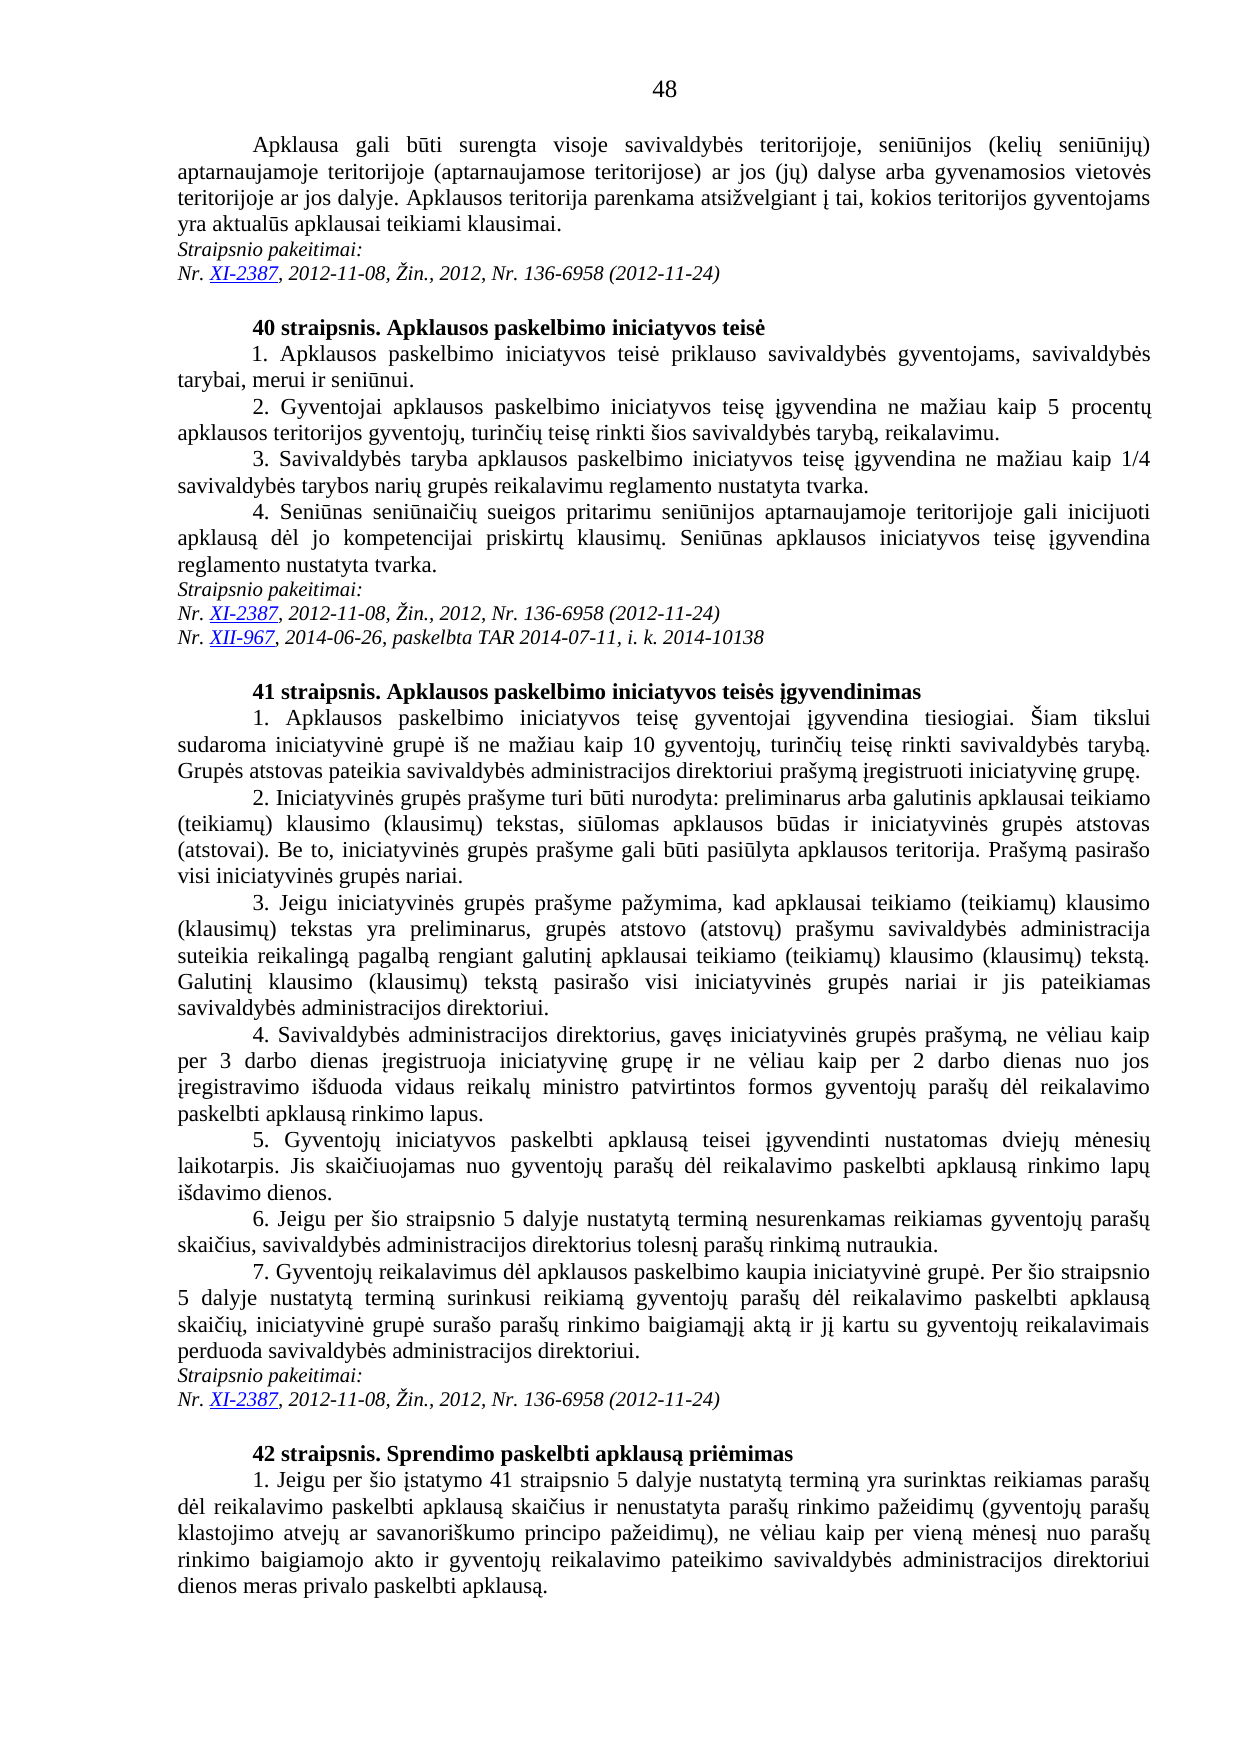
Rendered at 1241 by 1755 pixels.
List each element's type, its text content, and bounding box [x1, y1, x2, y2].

text Apklausa gali būti surengta visoje savivaldybės teritorijoje, seniūnijos (kelių seniūnijų) aptarnaujamoje teritorijoje (aptarnaujamose teritorijose) ar jos (jų) dalyse arba gyvenamosios vietovės teritorijoje ar jos dalyje. Apklausos teritorija parenkama atsižvelgiant į tai, kokios teritorijos gyventojams yra aktualūs apklausai teikiami klausimai. [177, 131, 1152, 237]
text Nr. XI-2387, 2012-11-08, Žin., 2012, Nr. 136-6958 (2012-11-24) [177, 1387, 1152, 1411]
text 42 straipsnis. Sprendimo paskelbti apklausą priėmimas [177, 1440, 1152, 1467]
text Straipsnio pakeitimai: [177, 577, 1152, 601]
text 6. Jeigu per šio straipsnio 5 dalyje nustatytą terminą nesurenkamas reikiamas gyventojų parašų skaičius, savivaldybės administracijos direktorius tolesnį parašų rinkimą nutraukia. [177, 1205, 1152, 1258]
text 2. Gyventojai apklausos paskelbimo iniciatyvos teisę įgyvendina ne mažiau kaip 5 procentų apklausos teritorijos gyventojų, turinčių teisę rinkti šios savivaldybės tarybą, reikalavimu. [177, 393, 1152, 445]
text 1. Jeigu per šio įstatymo 41 straipsnio 5 dalyje nustatytą terminą yra surinktas reikiamas parašų dėl reikalavimo paskelbti apklausą skaičius ir nenustatyta parašų rinkimo pažeidimų (gyventojų parašų klastojimo atvejų ar savanoriškumo principo pažeidimų), ne vėliau kaip per vieną mėnesį nuo parašų rinkimo baigiamojo akto ir gyventojų reikalavimo pateikimo savivaldybės administracijos direktoriui dienos meras privalo paskelbti apklausą. [177, 1467, 1152, 1598]
text 2. Iniciatyvinės grupės prašyme turi būti nurodyta: preliminarus arba galutinis apklausai teikiamo (teikiamų) klausimo (klausimų) tekstas, siūlomas apklausos būdas ir iniciatyvinės grupės atstovas (atstovai). Be to, iniciatyvinės grupės prašyme gali būti pasiūlyta apklausos teritorija. Prašymą pasirašo visi iniciatyvinės grupės nariai. [177, 783, 1152, 889]
text 4. Savivaldybės administracijos direktorius, gavęs iniciatyvinės grupės prašymą, ne vėliau kaip per 3 darbo dienas įregistruoja iniciatyvinę grupę ir ne vėliau kaip per 2 darbo dienas nuo jos įregistravimo išduoda vidaus reikalų ministro patvirtintos formos gyventojų parašų dėl reikalavimo paskelbti apklausą rinkimo lapus. [177, 1021, 1152, 1126]
text 40 straipsnis. Apklausos paskelbimo iniciatyvos teisė [177, 314, 1152, 340]
text 3. Savivaldybės taryba apklausos paskelbimo iniciatyvos teisę įgyvendina ne mažiau kaip 1/4 savivaldybės tarybos narių grupės reikalavimu reglamento nustatyta tvarka. [177, 445, 1152, 498]
text Nr. XI-2387, 2012-11-08, Žin., 2012, Nr. 136-6958 (2012-11-24) [177, 601, 1152, 625]
text 1. Apklausos paskelbimo iniciatyvos teisė priklauso savivaldybės gyventojams, savivaldybės tarybai, merui ir seniūnui. [177, 340, 1152, 393]
text Nr. XI-2387, 2012-11-08, Žin., 2012, Nr. 136-6958 (2012-11-24) [177, 261, 1152, 285]
text Straipsnio pakeitimai: [177, 237, 1152, 261]
text 7. Gyventojų reikalavimus dėl apklausos paskelbimo kaupia iniciatyvinė grupė. Per šio straipsnio 5 dalyje nustatytą terminą surinkusi reikiamą gyventojų parašų dėl reikalavimo paskelbti apklausą skaičių, iniciatyvinė grupė surašo parašų rinkimo baigiamąjį aktą ir jį kartu su gyventojų reikalavimais perduoda savivaldybės administracijos direktoriui. [177, 1258, 1152, 1363]
text 1. Apklausos paskelbimo iniciatyvos teisę gyventojai įgyvendina tiesiogiai. Šiam tikslui sudaroma iniciatyvinė grupė iš ne mažiau kaip 10 gyventojų, turinčių teisę rinkti savivaldybės tarybą. Grupės atstovas pateikia savivaldybės administracijos direktoriui prašymą įregistruoti iniciatyvinę grupę. [177, 704, 1152, 783]
text 3. Jeigu iniciatyvinės grupės prašyme pažymima, kad apklausai teikiamo (teikiamų) klausimo (klausimų) tekstas yra preliminarus, grupės atstovo (atstovų) prašymu savivaldybės administracija suteikia reikalingą pagalbą rengiant galutinį apklausai teikiamo (teikiamų) klausimo (klausimų) tekstą. Galutinį klausimo (klausimų) tekstą pasirašo visi iniciatyvinės grupės nariai ir jis pateikiamas savivaldybės administracijos direktoriui. [177, 889, 1152, 1021]
text 41 straipsnis. Apklausos paskelbimo iniciatyvos teisės įgyvendinimas [177, 678, 1152, 704]
text Nr. XII-967, 2014-06-26, paskelbta TAR 2014-07-11, i. k. 2014-10138 [177, 625, 1152, 649]
text 5. Gyventojų iniciatyvos paskelbti apklausą teisei įgyvendinti nustatomas dviejų mėnesių laikotarpis. Jis skaičiuojamas nuo gyventojų parašų dėl reikalavimo paskelbti apklausą rinkimo lapų išdavimo dienos. [177, 1126, 1152, 1205]
text 4. Seniūnas seniūnaičių sueigos pritarimu seniūnijos aptarnaujamoje teritorijoje gali inicijuoti apklausą dėl jo kompetencijai priskirtų klausimų. Seniūnas apklausos iniciatyvos teisę įgyvendina reglamento nustatyta tvarka. [177, 498, 1152, 577]
text Straipsnio pakeitimai: [177, 1363, 1152, 1387]
